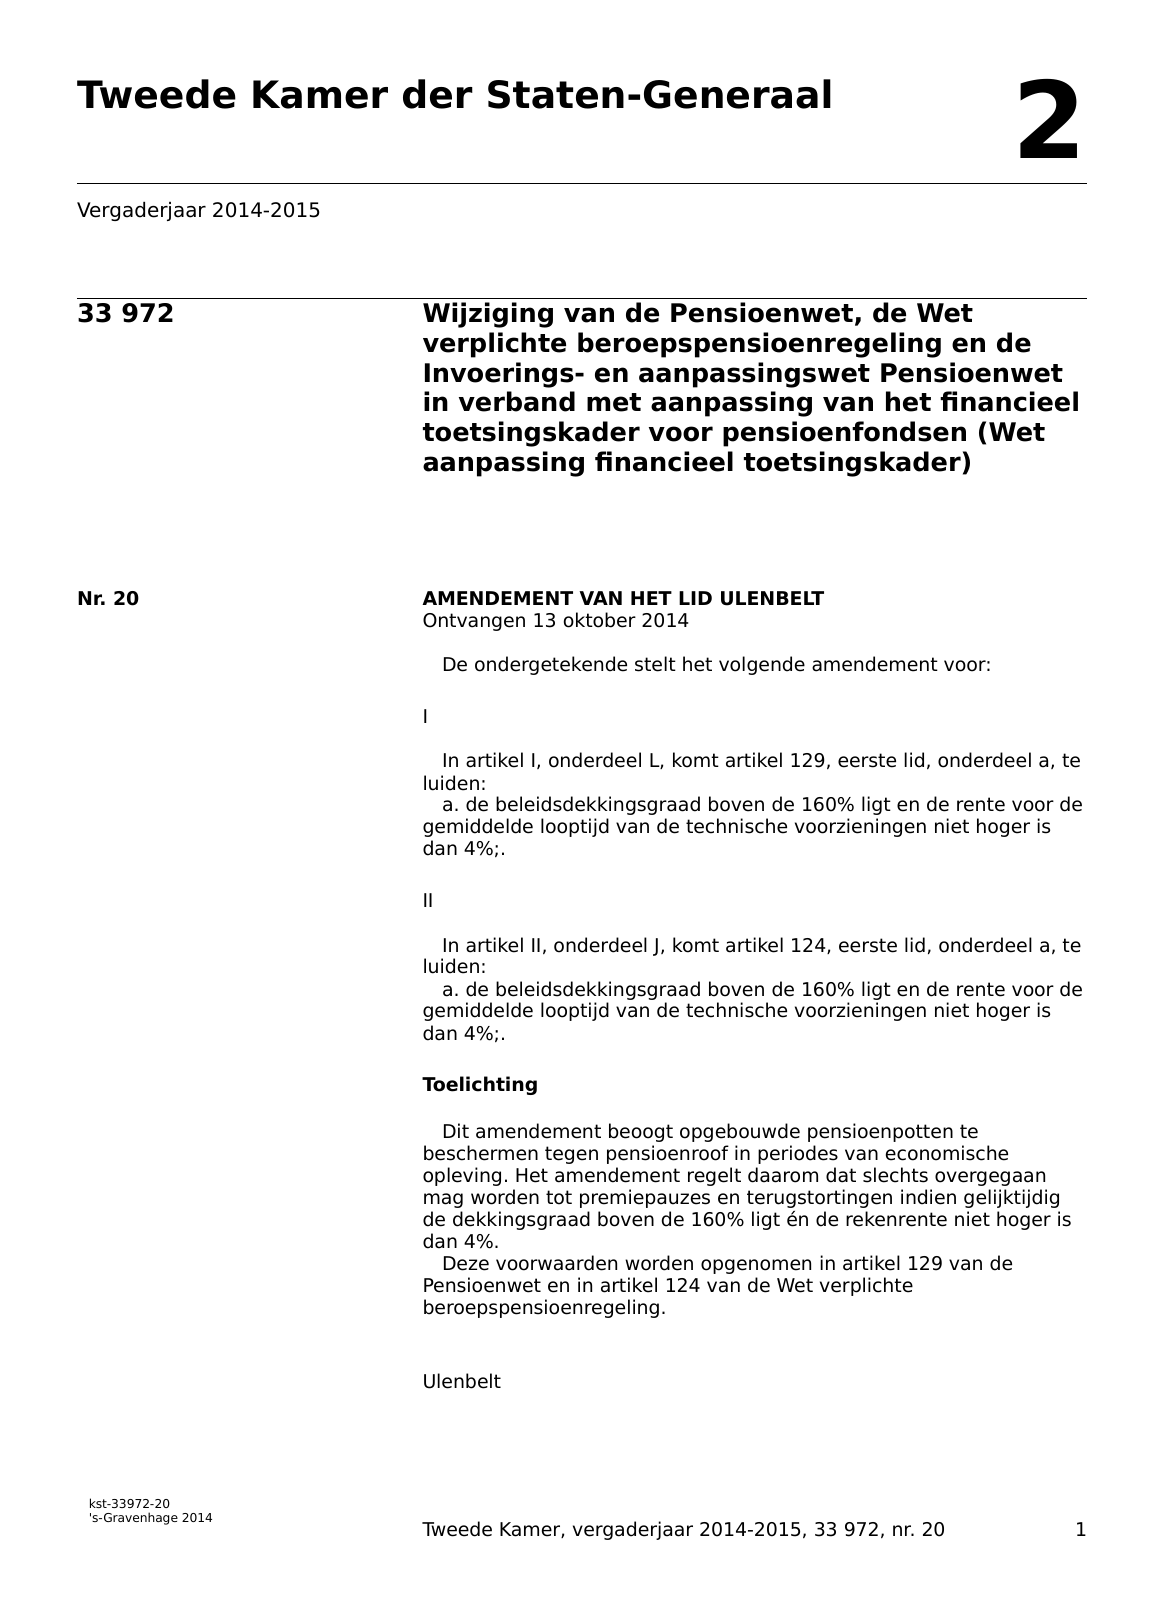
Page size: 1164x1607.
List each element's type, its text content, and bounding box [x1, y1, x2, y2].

text kst-33972-20 [88, 1497, 323, 1511]
text In artikel I, onderdeel L, komt artikel 129, eerste lid, onderdeel a, te luiden: [422, 750, 1087, 794]
text Dit amendement beoogt opgebouwde pensioenpotten te beschermen tegen pensioenroof in periodes van economische opleving. Het amendement regelt daarom dat slechts overgegaan mag worden tot premiepauzes en terugstortingen indien gelijktijdig de dekkingsgraad boven de 160% ligt én de rekenrente niet hoger is dan 4%. [422, 1121, 1087, 1253]
table_header 2 [886, 59, 1087, 183]
table_cell Vergaderjaar 2014-2015 [77, 184, 1087, 298]
subtitle I [422, 706, 1087, 728]
text Deze voorwaarden worden opgenomen in artikel 129 van de Pensioenwet en in artikel 124 van de Wet verplichte beroepspensioenregeling. [422, 1253, 1087, 1319]
subtitle II [422, 890, 1087, 912]
text a. de beleidsdekkingsgraad boven de 160% ligt en de rente voor de gemiddelde looptijd van de technische voorzieningen niet hoger is dan 4%;. [422, 978, 1087, 1044]
text Ontvangen 13 oktober 2014 [422, 610, 1087, 632]
text De ondergetekende stelt het volgende amendement voor: [422, 654, 1087, 676]
text 's-Gravenhage 2014 [88, 1511, 323, 1525]
text Ulenbelt [422, 1349, 1087, 1393]
subtitle 33 972 Wijziging van de Pensioenwet, de Wet verplichte beroepspensioenregeling en de Invoerings- en aanpassingswet Pensioenwet in verband met aanpassing van het financieel toetsingskader voor pensioenfondsen (Wet aanpassing financieel toetsingskader) [77, 299, 1087, 477]
subtitle Nr. 20 AMENDEMENT VAN HET LID ULENBELT [77, 588, 1087, 610]
table_header Tweede Kamer der Staten-Generaal [77, 59, 886, 183]
subtitle Toelichting [422, 1074, 1087, 1096]
text a. de beleidsdekkingsgraad boven de 160% ligt en de rente voor de gemiddelde looptijd van de technische voorzieningen niet hoger is dan 4%;. [422, 794, 1087, 860]
text In artikel II, onderdeel J, komt artikel 124, eerste lid, onderdeel a, te luiden: [422, 934, 1087, 978]
